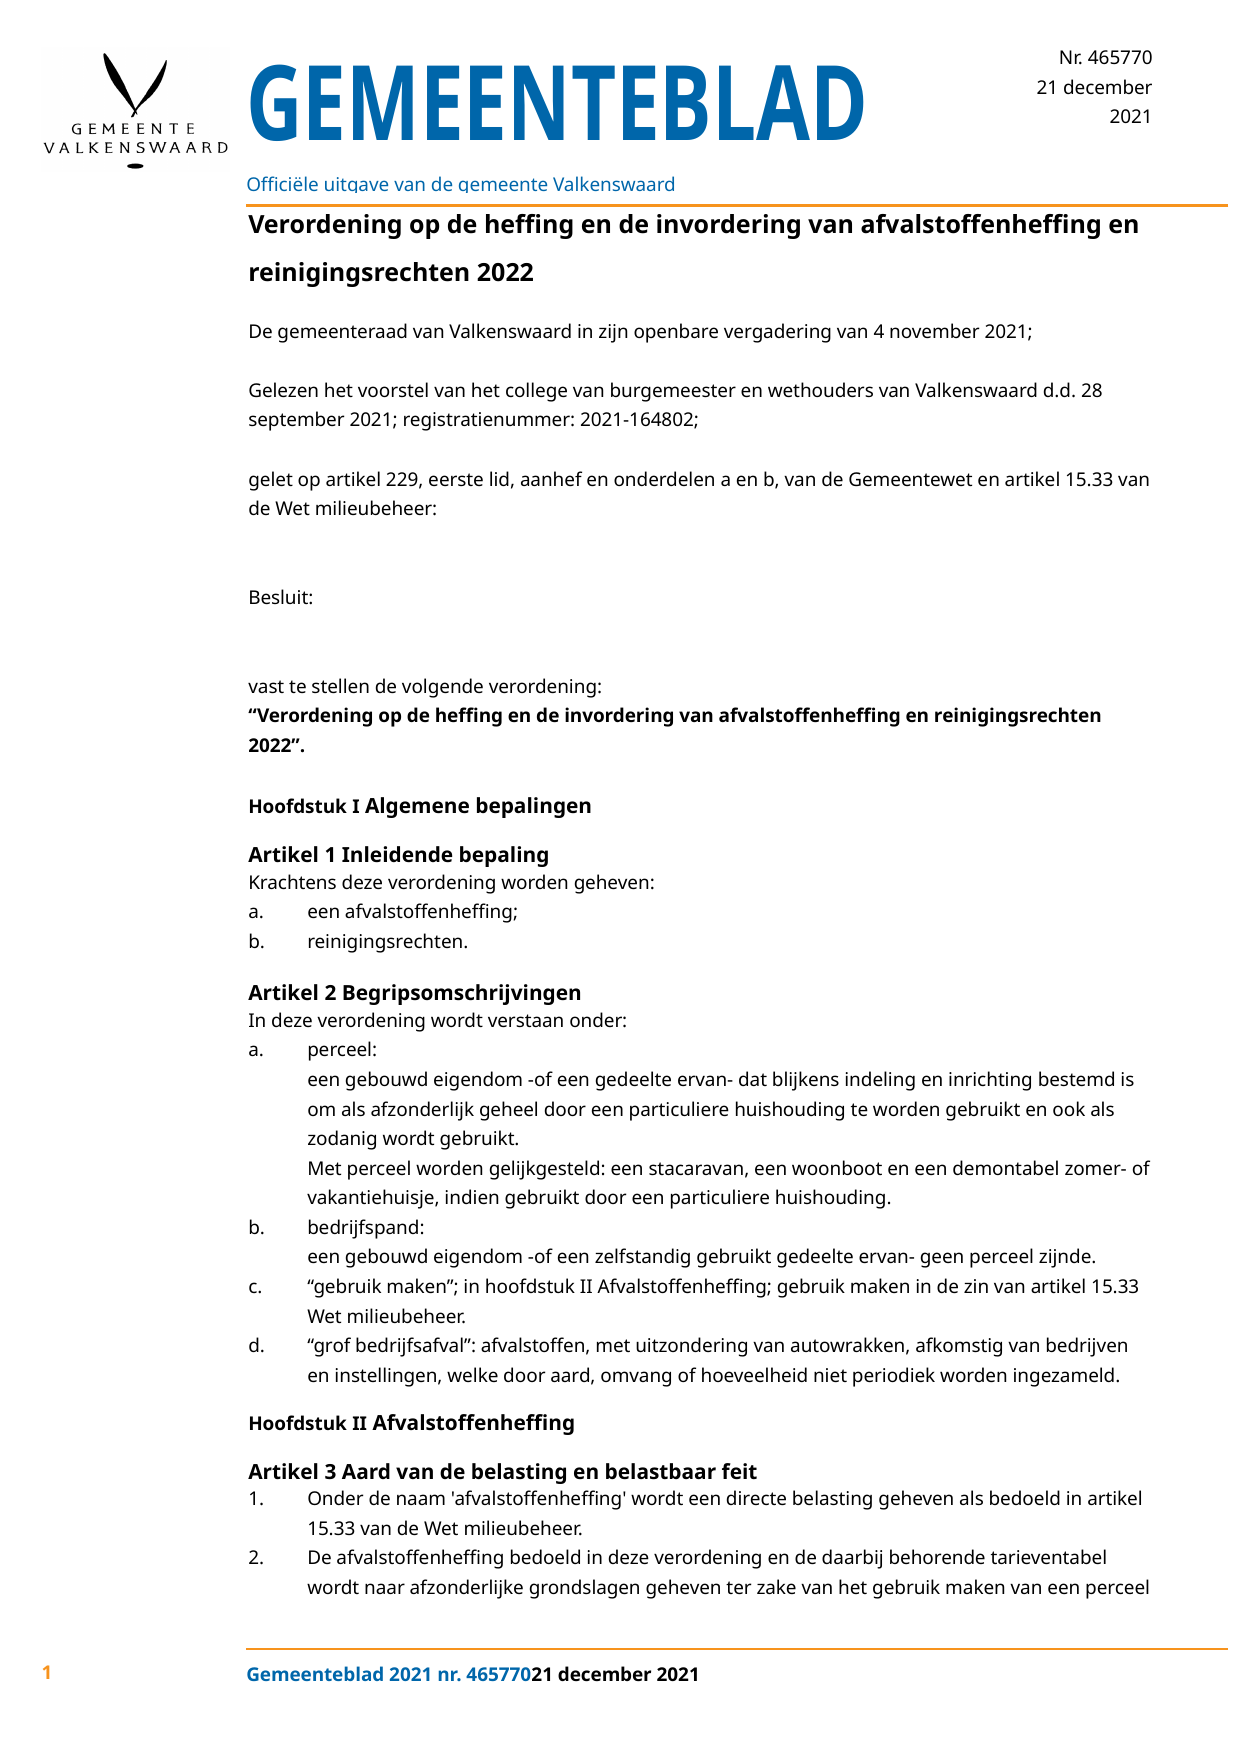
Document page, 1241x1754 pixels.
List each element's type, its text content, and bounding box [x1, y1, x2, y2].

text gelet op artikel 229, eerste lid, aanhef en onderdelen a en b, van de Gemeentewet en artikel 15.33 van de Wet milieubeheer: [248, 466, 1152, 521]
text vast te stellen de volgende verordening: [248, 673, 1152, 699]
text Hoofdstuk I Algemene bepalingen [248, 791, 1152, 820]
text Artikel 3 Aard van de belasting en belastbaar feit [248, 1457, 1152, 1485]
list bedrijfspand: [248, 1214, 1152, 1240]
list “grof bedrijfsafval”: afvalstoffen, met uitzondering van autowrakken, afkomstig van bedrijven en instellingen, welke door aard, omvang of hoeveelheid niet periodiek worden ingezameld. [248, 1332, 1152, 1388]
text Artikel 2 Begripsomschrijvingen [248, 978, 1152, 1007]
text De gemeenteraad van Valkenswaard in zijn openbare vergadering van 4 november 2021; [248, 318, 1152, 344]
picture [41, 47, 231, 172]
text Besluit: [248, 584, 1152, 610]
text “Verordening op de heffing en de invordering van afvalstoffenheffing en reinigingsrechten 2022”. [248, 702, 1152, 758]
list een gebouwd eigendom -of een zelfstandig gebruikt gedeelte ervan- geen perceel zijnde. [248, 1244, 1152, 1269]
list Met perceel worden gelijkgesteld: een stacaravan, een woonboot en een demontabel zomer- of vakantiehuisje, indien gebruikt door een particuliere huishouding. [248, 1155, 1152, 1210]
text Verordening op de heffing en de invordering van afvalstoffenheffing en reinigingsrechten 2022 [248, 207, 1152, 288]
list reinigingsrechten. [248, 928, 1152, 954]
list “gebruik maken”; in hoofdstuk II Afvalstoffenheffing; gebruik maken in de zin van artikel 15.33 Wet milieubeheer. [248, 1273, 1152, 1328]
list een gebouwd eigendom -of een gedeelte ervan- dat blijkens indeling en inrichting bestemd is om als afzonderlijk geheel door een particuliere huishouding te worden gebruikt en ook als zodanig wordt gebruikt. [248, 1066, 1152, 1151]
list perceel: [248, 1037, 1152, 1062]
list een afvalstoffenheffing; [248, 898, 1152, 924]
text Hoofdstuk II Afvalstoffenheffing [248, 1408, 1152, 1436]
text In deze verordening wordt verstaan onder: [248, 1007, 1152, 1033]
text Artikel 1 Inleidende bepaling [248, 841, 1152, 869]
text Krachtens deze verordening worden geheven: [248, 869, 1152, 895]
list De afvalstoffenheffing bedoeld in deze verordening en de daarbij behorende tarieventabel wordt naar afzonderlijke grondslagen geheven ter zake van het gebruik maken van een perceel [248, 1544, 1152, 1600]
text Gelezen het voorstel van het college van burgemeester en wethouders van Valkenswaard d.d. 28 september 2021; registratienummer: 2021-164802; [248, 377, 1152, 432]
list Onder de naam 'afvalstoffenheffing' wordt een directe belasting geheven als bedoeld in artikel 15.33 van de Wet milieubeheer. [248, 1485, 1152, 1541]
